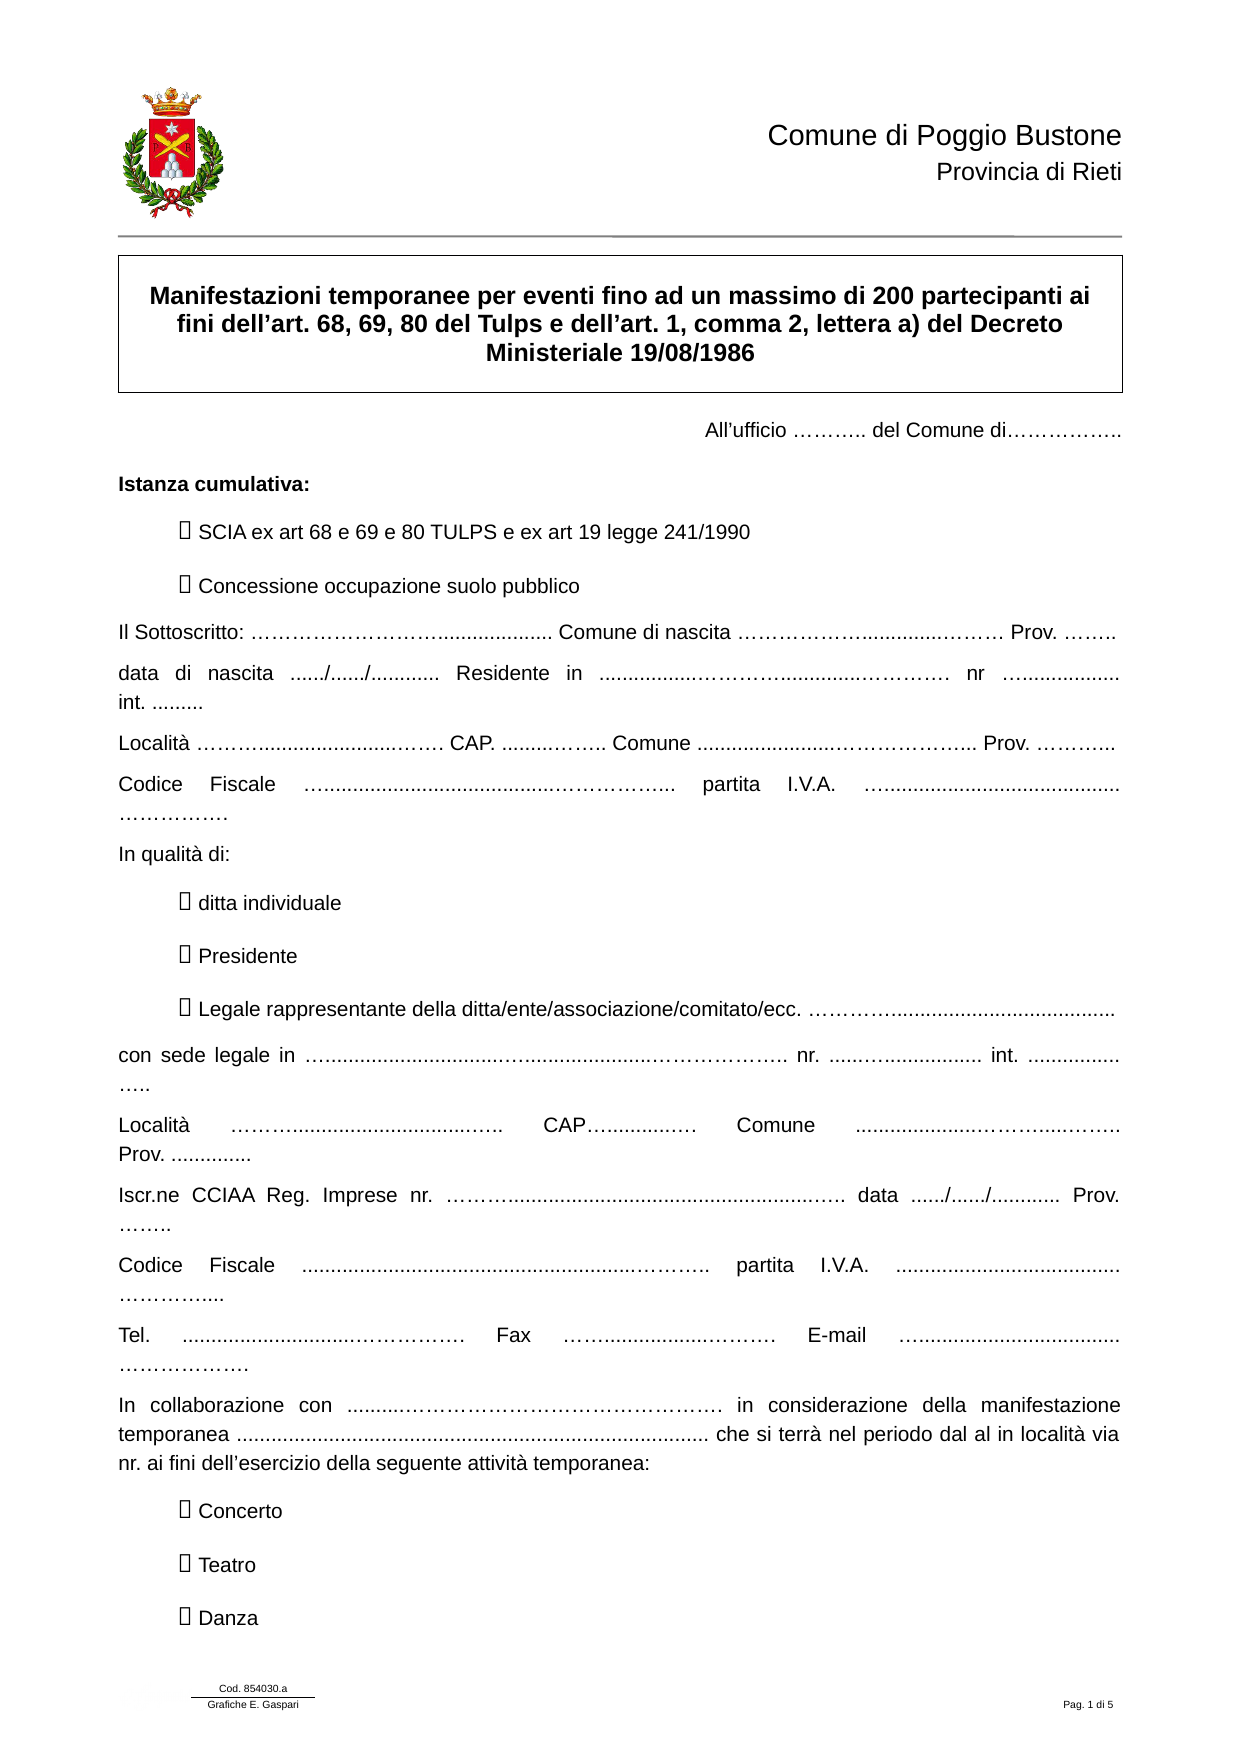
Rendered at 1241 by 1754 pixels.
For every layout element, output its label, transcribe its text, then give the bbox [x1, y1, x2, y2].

text  SCIA ex art 68 e 69 e 80 TULPS e ex art 19 legge 241/1990 [177, 513, 1122, 547]
text Località ………...............................….. CAP…...........…. Comune .....................……….....…….. Prov. .............. [118, 1113, 1122, 1166]
text con sede legale in …...............................…......................……………….. nr. ......…................. int. ................….. [118, 1043, 1122, 1096]
text  Danza [177, 1599, 1122, 1633]
text Il Sottoscritto: ……………………….................... Comune di nascita ………………..............……… Prov. …….. [118, 619, 1122, 643]
text Tel. ..............................……………. Fax ……..................………. E-mail …...................................………………. [118, 1323, 1122, 1376]
text  Presidente [177, 937, 1122, 971]
text  Legale rappresentante della ditta/ente/associazione/comitato/ecc. …………....................................... [177, 990, 1122, 1024]
text All’ufficio ……….. del Comune di…………….. [118, 418, 1122, 442]
text Iscr.ne CCIAA Reg. Imprese nr. ……….....................................................….. data ....../....../............ Prov. …….. [118, 1183, 1122, 1236]
picture [122, 87, 224, 219]
text  Concessione occupazione suolo pubblico [177, 566, 1122, 600]
text Codice Fiscale ..........................................................……….. partita I.V.A. .......................................………….... [118, 1253, 1122, 1306]
text In collaborazione con ..........………………………………………. in considerazione della manifestazione temporanea .................................................................................. che si terrà nel periodo dal al in località via nr. ai fini dell’esercizio della seguente attività temporanea: [118, 1393, 1122, 1475]
text  ditta individuale [177, 883, 1122, 917]
text Istanza cumulativa: [118, 472, 1122, 496]
text Provincia di Rieti [224, 157, 1122, 185]
table_header Manifestazioni temporanee per eventi fino ad un massimo di 200 partecipanti ai fini dell’art. 68, 69, 80 del Tulps e dell’art. 1, comma 2, lettera a) del Decreto Ministeriale 19/08/1986 [119, 256, 1122, 392]
text Comune di Poggio Bustone [224, 118, 1122, 152]
text data di nascita ....../....../............ Residente in .................…………..............…………. nr …................. int. ......... [118, 661, 1122, 713]
text Località ………........................……. CAP. .........…….. Comune ........................………………... Prov. ………... [118, 731, 1122, 755]
text In qualità di: [118, 842, 1122, 866]
text Codice Fiscale …........................................……………... partita I.V.A. ….........................................……………. [118, 772, 1122, 825]
text  Concerto [177, 1492, 1122, 1526]
text  Teatro [177, 1545, 1122, 1579]
